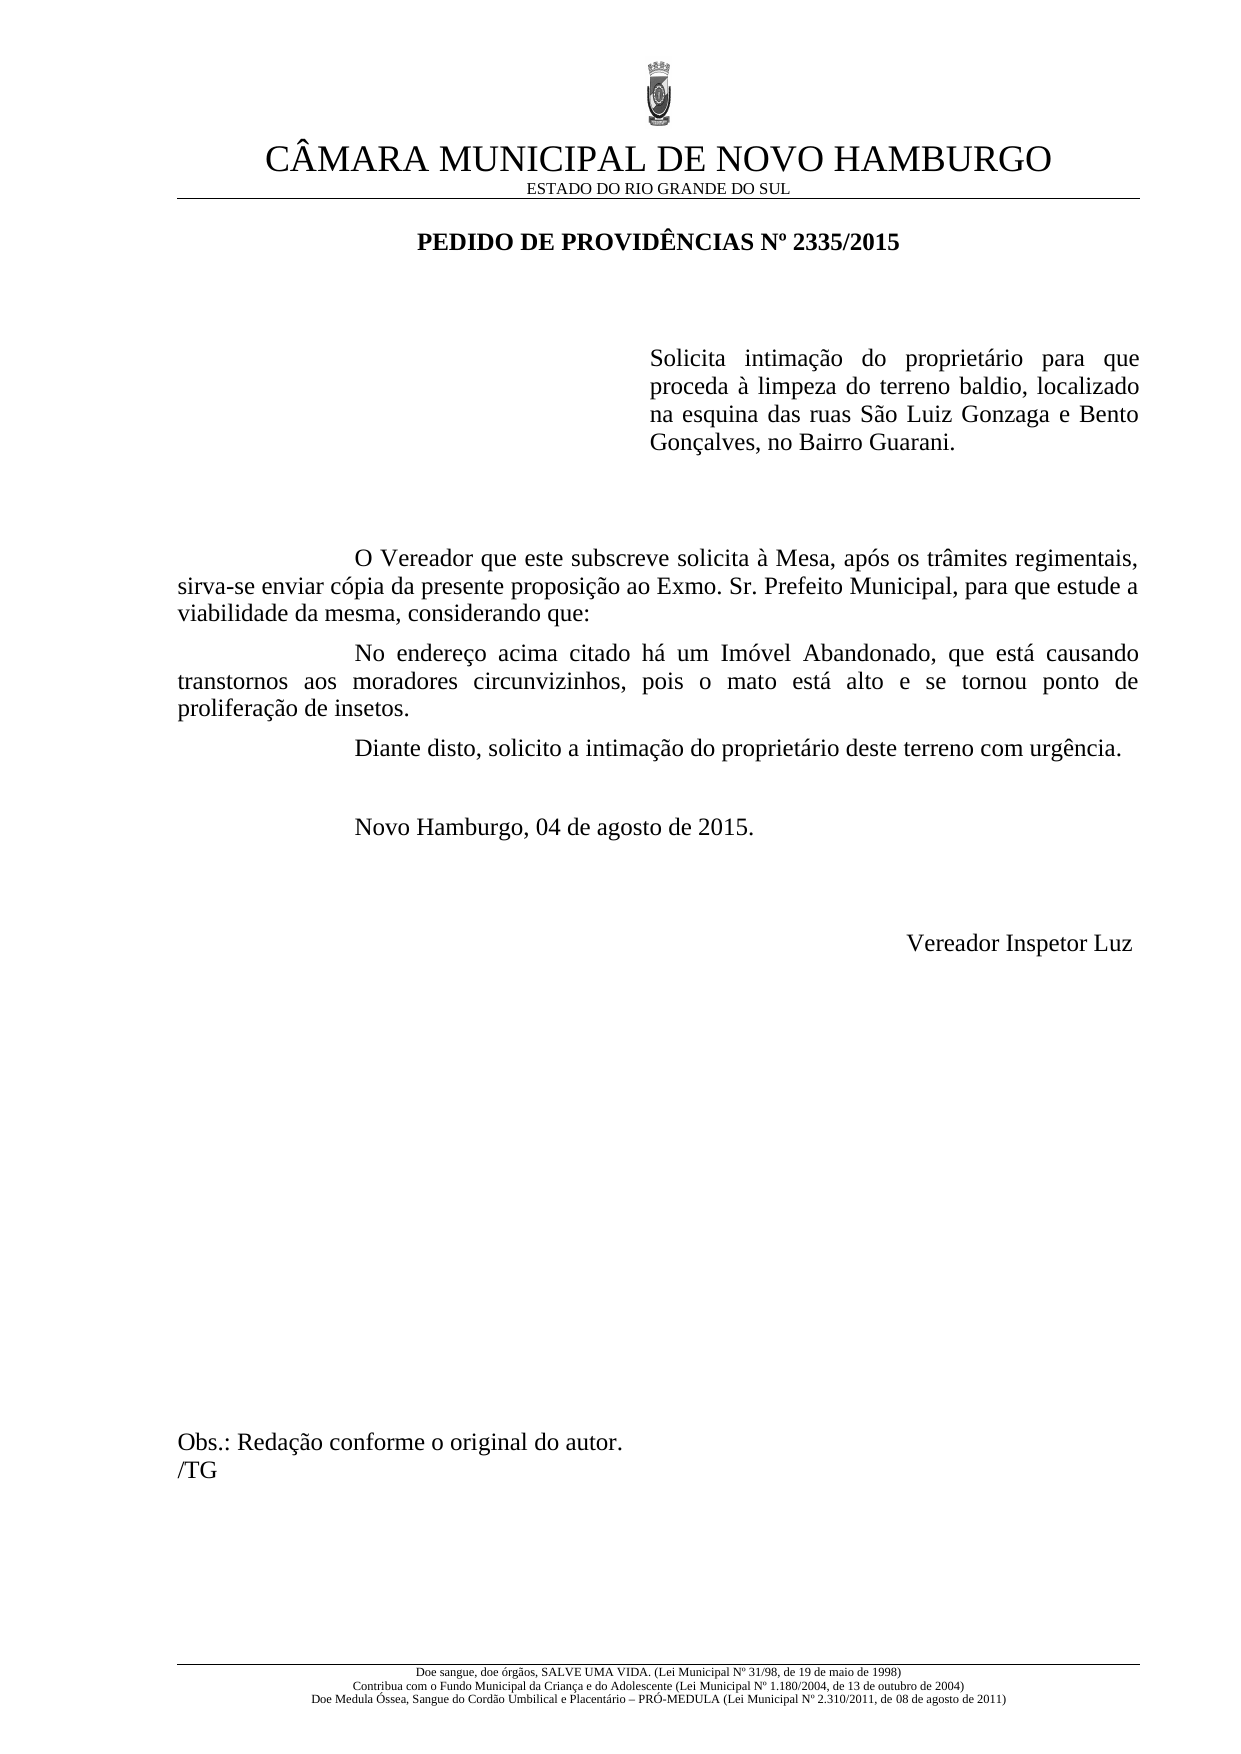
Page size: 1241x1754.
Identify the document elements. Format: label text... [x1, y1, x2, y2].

text Novo Hamburgo, 04 de agosto de 2015. [177, 813, 1140, 841]
text Diante disto, solicito a intimação do proprietário deste terreno com urgência. [177, 734, 1140, 762]
text O Vereador que este subscreve solicita à Mesa, após os trâmites regimentais, sirva-se enviar cópia da presente proposição ao Exmo. Sr. Prefeito Municipal, para que estude a viabilidade da mesma, considerando que: [177, 544, 1140, 627]
text PEDIDO DE PROVIDÊNCIAS Nº 2335/2015 [177, 228, 1140, 256]
text Obs.: Redação conforme o original do autor. [177, 1428, 1140, 1456]
text No endereço acima citado há um Imóvel Abandonado, que está causando transtornos aos moradores circunvizinhos, pois o mato está alto e se tornou ponto de proliferação de insetos. [177, 639, 1140, 722]
text Solicita intimação do proprietário para que proceda à limpeza do terreno baldio, localizado na esquina das ruas São Luiz Gonzaga e Bento Gonçalves, no Bairro Guarani. [649, 344, 1140, 455]
text Vereador Inspetor Luz [768, 929, 1140, 957]
text /TG [177, 1456, 1140, 1484]
